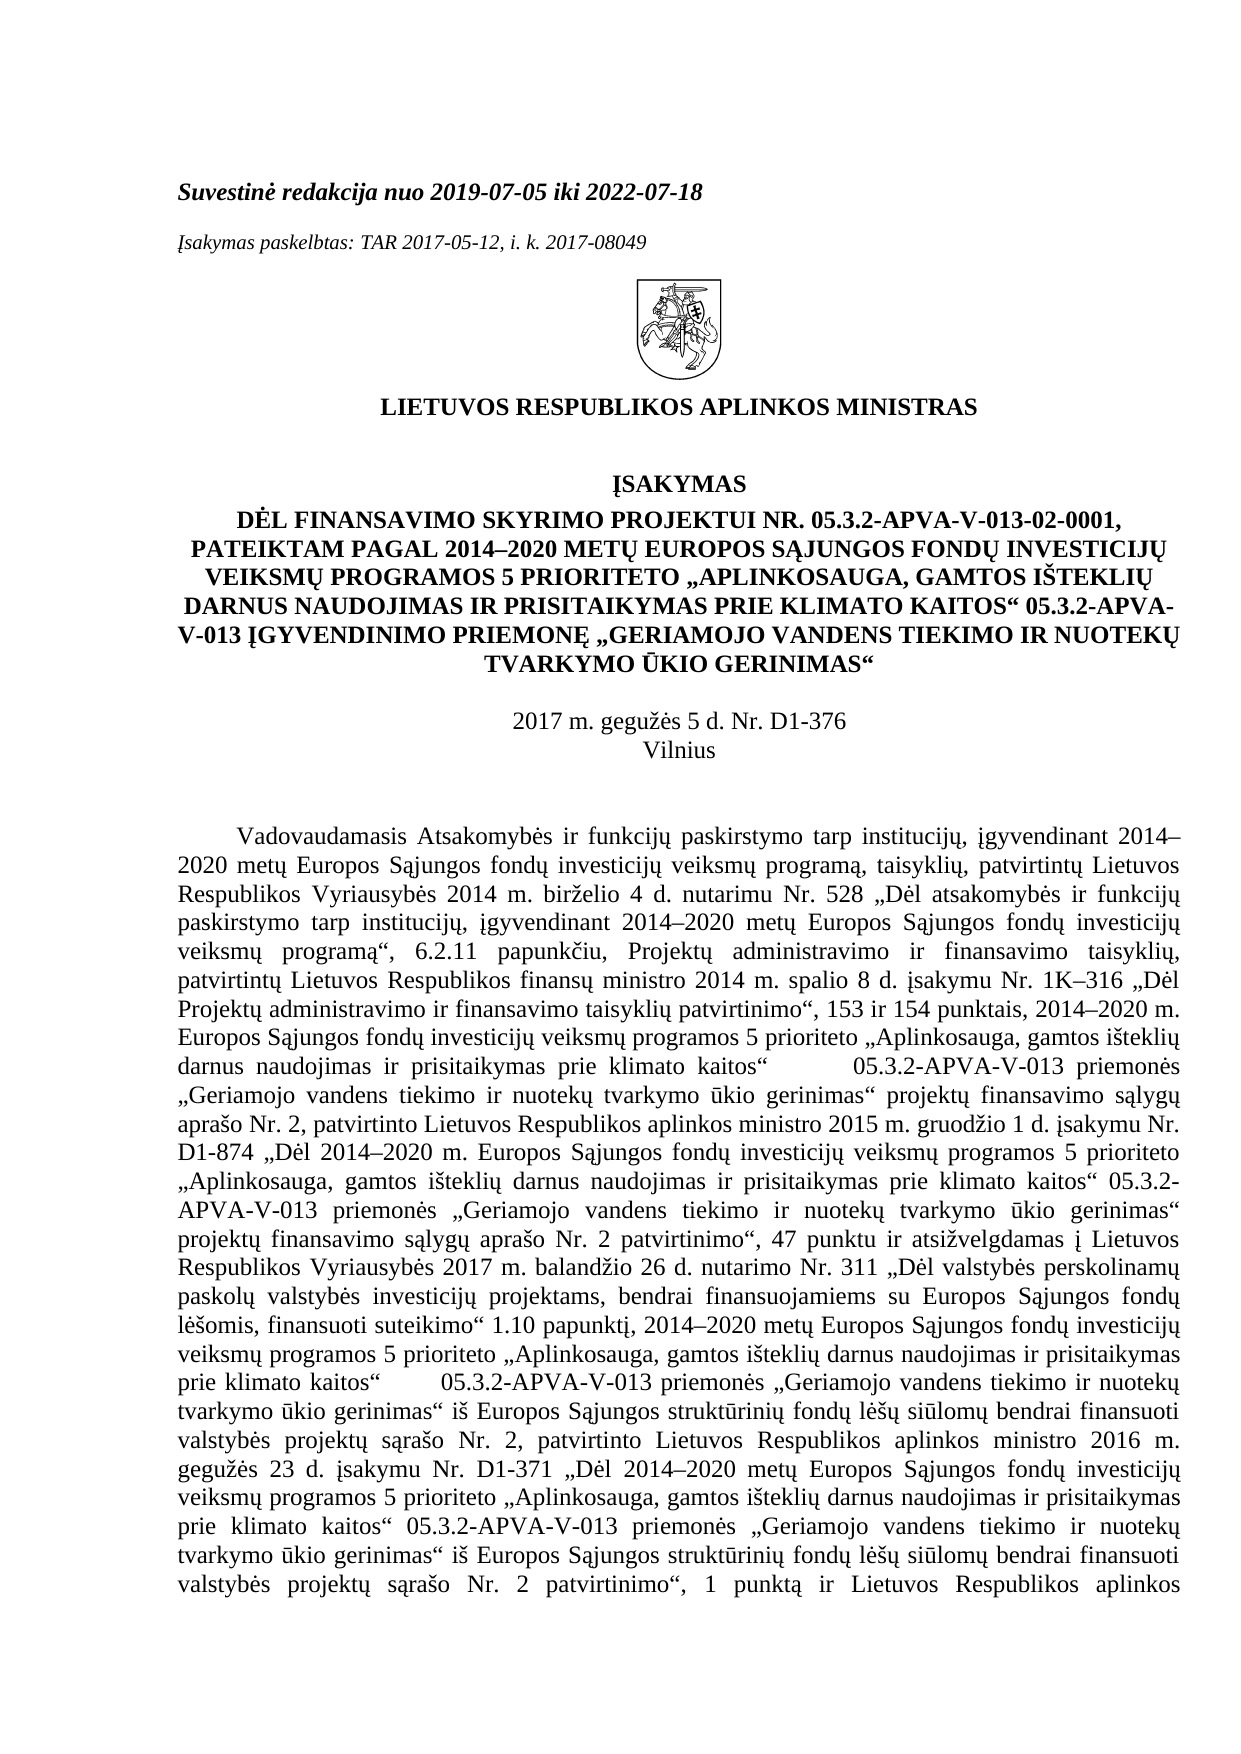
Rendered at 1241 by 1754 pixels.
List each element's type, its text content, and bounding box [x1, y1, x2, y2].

text Vadovaudamasis Atsakomybės ir funkcijų paskirstymo tarp institucijų, įgyvendinant 2014–2020 metų Europos Sąjungos fondų investicijų veiksmų programą, taisyklių, patvirtintų Lietuvos Respublikos Vyriausybės 2014 m. birželio 4 d. nutarimu Nr. 528 „Dėl atsakomybės ir funkcijų paskirstymo tarp institucijų, įgyvendinant 2014–2020 metų Europos Sąjungos fondų investicijų veiksmų programą“, 6.2.11 papunkčiu, Projektų administravimo ir finansavimo taisyklių, patvirtintų Lietuvos Respublikos finansų ministro 2014 m. spalio 8 d. įsakymu Nr. 1K–316 „Dėl Projektų administravimo ir finansavimo taisyklių patvirtinimo“, 153 ir 154 punktais, 2014–2020 m. Europos Sąjungos fondų investicijų veiksmų programos 5 prioriteto „Aplinkosauga, gamtos išteklių darnus naudojimas ir prisitaikymas prie klimato kaitos“ 05.3.2-APVA-V-013 priemonės „Geriamojo vandens tiekimo ir nuotekų tvarkymo ūkio gerinimas“ projektų finansavimo sąlygų aprašo Nr. 2, patvirtinto Lietuvos Respublikos aplinkos ministro 2015 m. gruodžio 1 d. įsakymu Nr. D1-874 „Dėl 2014–2020 m. Europos Sąjungos fondų investicijų veiksmų programos 5 prioriteto „Aplinkosauga, gamtos išteklių darnus naudojimas ir prisitaikymas prie klimato kaitos“ 05.3.2-APVA-V-013 priemonės „Geriamojo vandens tiekimo ir nuotekų tvarkymo ūkio gerinimas“ projektų finansavimo sąlygų aprašo Nr. 2 patvirtinimo“, 47 punktu ir atsižvelgdamas į Lietuvos Respublikos Vyriausybės 2017 m. balandžio 26 d. nutarimo Nr. 311 „Dėl valstybės perskolinamų paskolų valstybės investicijų projektams, bendrai finansuojamiems su Europos Sąjungos fondų lėšomis, finansuoti suteikimo“ 1.10 papunktį, 2014–2020 metų Europos Sąjungos fondų investicijų veiksmų programos 5 prioriteto „Aplinkosauga, gamtos išteklių darnus naudojimas ir prisitaikymas prie klimato kaitos“ 05.3.2-APVA-V-013 priemonės „Geriamojo vandens tiekimo ir nuotekų tvarkymo ūkio gerinimas“ iš Europos Sąjungos struktūrinių fondų lėšų siūlomų bendrai finansuoti valstybės projektų sąrašo Nr. 2, patvirtinto Lietuvos Respublikos aplinkos ministro 2016 m. gegužės 23 d. įsakymu Nr. D1-371 „Dėl 2014–2020 metų Europos Sąjungos fondų investicijų veiksmų programos 5 prioriteto „Aplinkosauga, gamtos išteklių darnus naudojimas ir prisitaikymas prie klimato kaitos“ 05.3.2-APVA-V-013 priemonės „Geriamojo vandens tiekimo ir nuotekų tvarkymo ūkio gerinimas“ iš Europos Sąjungos struktūrinių fondų lėšų siūlomų bendrai finansuoti valstybės projektų sąrašo Nr. 2 patvirtinimo“, 1 punktą ir Lietuvos Respublikos aplinkos [177, 821, 1181, 1597]
text ĮSAKYMAS [177, 469, 1181, 498]
text 2017 m. gegužės 5 d. Nr. D1-376 [177, 706, 1181, 735]
text Vilnius [177, 735, 1181, 792]
text Įsakymas paskelbtas: TAR 2017-05-12, i. k. 2017-08049 [177, 230, 1181, 254]
text LIETUVOS RESPUBLIKOS APLINKOS MINISTRAS [177, 392, 1181, 421]
text DĖL FINANSAVIMO SKYRIMO PROJEKTUI NR. 05.3.2-APVA-V-013-02-0001, PATEIKTAM PAGAL 2014–2020 METŲ EUROPOS SĄJUNGOS FONDŲ INVESTICIJŲ VEIKSMŲ PROGRAMOS 5 PRIORITETO „APLINKOSAUGA, GAMTOS IŠTEKLIŲ DARNUS NAUDOJIMAS IR PRISITAIKYMAS PRIE KLIMATO KAITOS“ 05.3.2-APVA-V-013 ĮGYVENDINIMO PRIEMONĘ „GERIAMOJO VANDENS TIEKIMO IR NUOTEKŲ TVARKYMO ŪKIO GERINIMAS“ [177, 505, 1181, 677]
text Suvestinė redakcija nuo 2019-07-05 iki 2022-07-18 [177, 177, 1181, 206]
